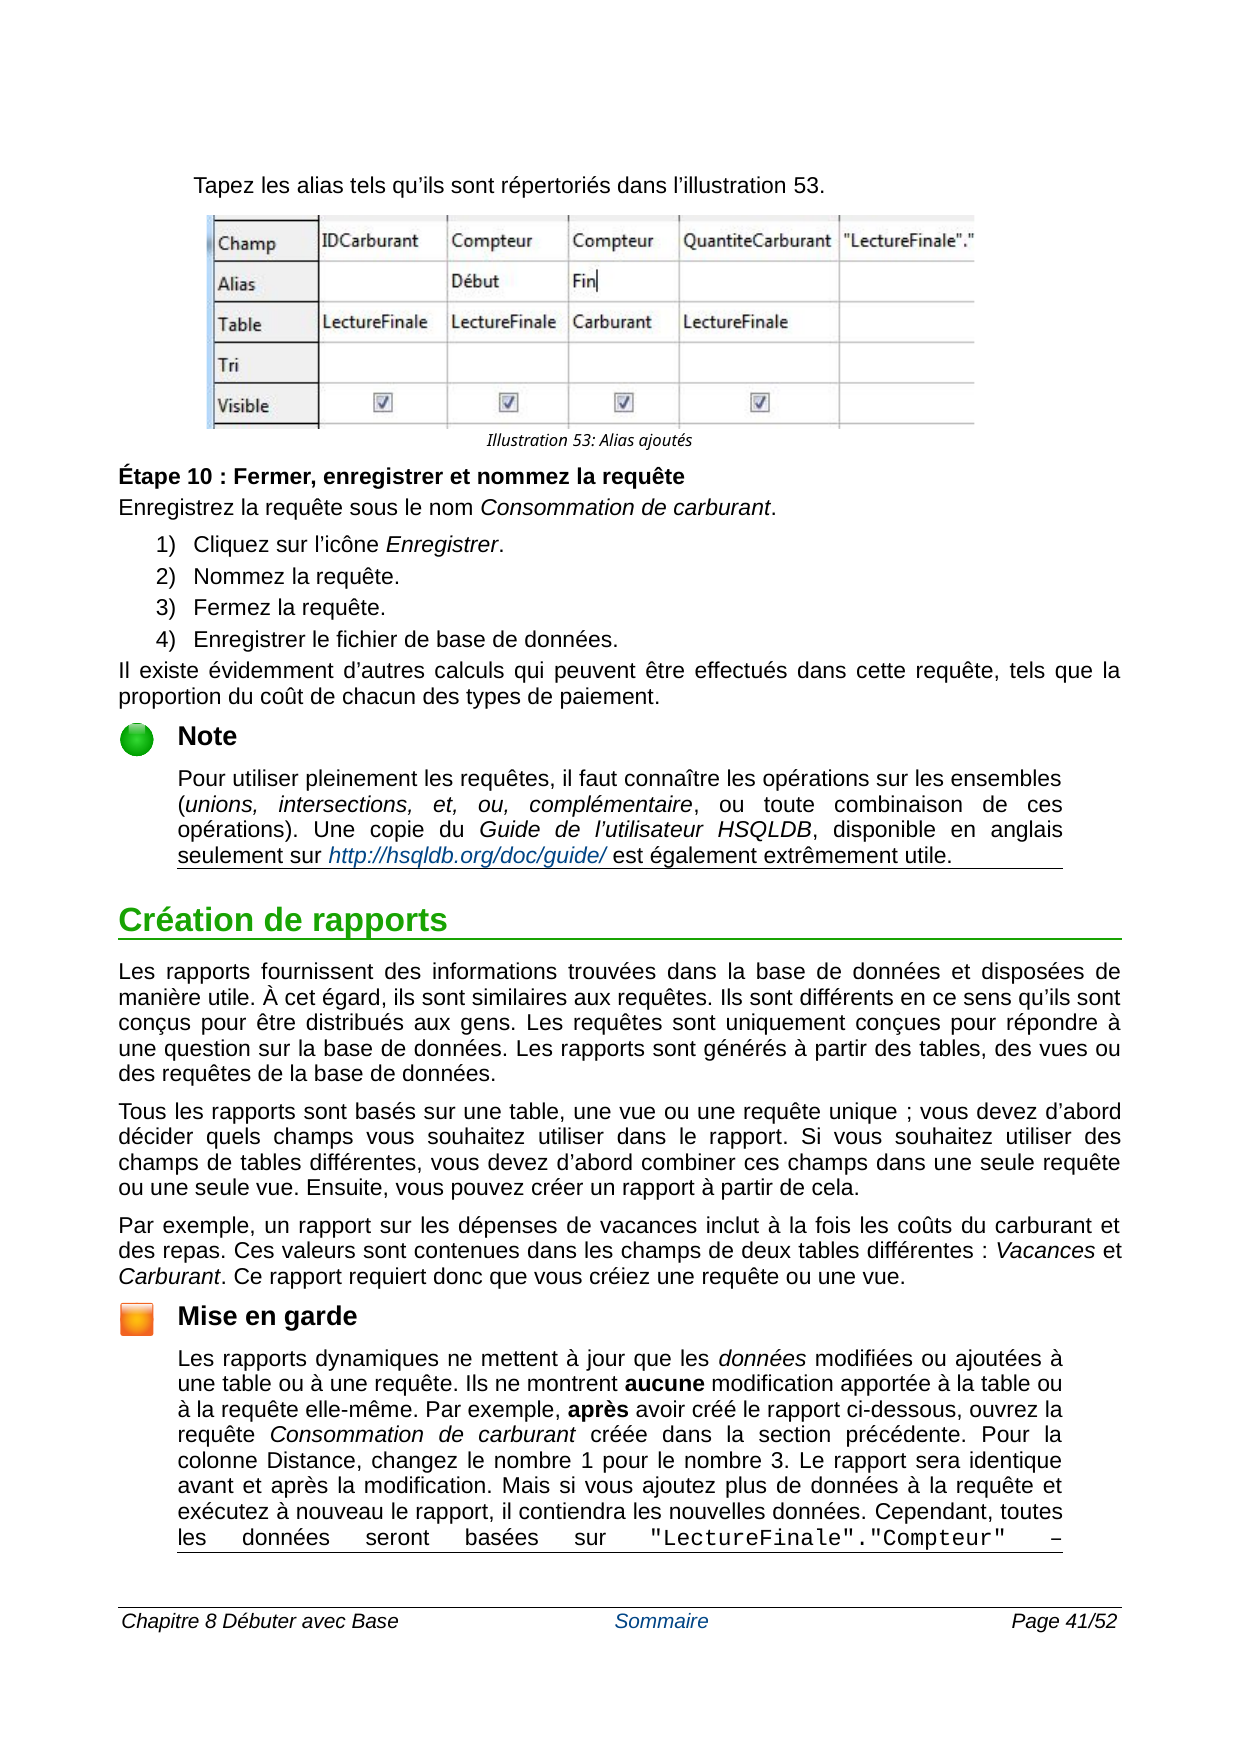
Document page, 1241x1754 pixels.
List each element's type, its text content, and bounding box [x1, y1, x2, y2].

list Mise en garde [59, 1301, 1122, 1338]
subtitle Étape 10 : Fermer, enregistrer et nommez la requête [118, 204, 1122, 489]
list Note [59, 721, 1122, 758]
text Enregistrez la requête sous le nom Consommation de carburant. [118, 495, 1122, 520]
text Il existe évidemment d’autres calculs qui peuvent être effectués dans cette requête, tels que la proportion du coût de chacun des types de paiement. [118, 658, 1122, 709]
subtitle Création de rapports [118, 901, 1122, 938]
picture [206, 215, 975, 429]
text Les rapports fournissent des informations trouvées dans la base de données et disposées de manière utile. À cet égard, ils sont similaires aux requêtes. Ils sont différents en ce sens qu’ils sont conçus pour être distribués aux gens. Les requêtes sont uniquement conçues pour répondre à une question sur la base de données. Les rapports sont générés à partir des tables, des vues ou des requêtes de la base de données. [118, 959, 1122, 1087]
text Par exemple, un rapport sur les dépenses de vacances inclut à la fois les coûts du carburant et des repas. Ces valeurs sont contenues dans les champs de deux tables différentes : Vacances et Carburant. Ce rapport requiert donc que vous créiez une requête ou une vue. [118, 1212, 1122, 1289]
text Tous les rapports sont basés sur une table, une vue ou une requête unique ; vous devez d’abord décider quels champs vous souhaitez utiliser dans le rapport. Si vous souhaitez utiliser des champs de tables différentes, vous devez d’abord combiner ces champs dans une seule requête ou une seule vue. Ensuite, vous pouvez créer un rapport à partir de cela. [118, 1098, 1122, 1201]
text Pour utiliser pleinement les requêtes, il faut connaître les opérations sur les ensembles (unions, intersections, et, ou, complémentaire, ou toute combinaison de ces opérations). Une copie du Guide de l’utilisateur HSQLDB, disponible en anglais seulement sur http://hsqldb.org/doc/guide/ est également extrêmement utile. [177, 766, 1063, 868]
text Les rapports dynamiques ne mettent à jour que les données modifiées ou ajoutées à une table ou à une requête. Ils ne montrent aucune modification apportée à la table ou à la requête elle-même. Par exemple, après avoir créé le rapport ci-dessous, ouvrez la requête Consommation de carburant créée dans la section précédente. Pour la colonne Distance, changez le nombre 1 pour le nombre 3. Le rapport sera identique avant et après la modification. Mais si vous ajoutez plus de données à la requête et exécutez à nouveau le rapport, il contiendra les nouvelles données. Cependant, toutes les données seront basées sur "LectureFinale"."Compteur" – [177, 1346, 1063, 1552]
list Cliquez sur l’icône Enregistrer. [156, 532, 1122, 558]
list Fermez la requête. [156, 595, 1122, 621]
list Enregistrer le fichier de base de données. [156, 627, 1122, 652]
list Tapez les alias tels qu’ils sont répertoriés dans l’illustration 53. [156, 173, 1122, 199]
text Illustration 53: Alias ajoutés [207, 429, 974, 452]
list Nommez la requête. [156, 564, 1122, 589]
